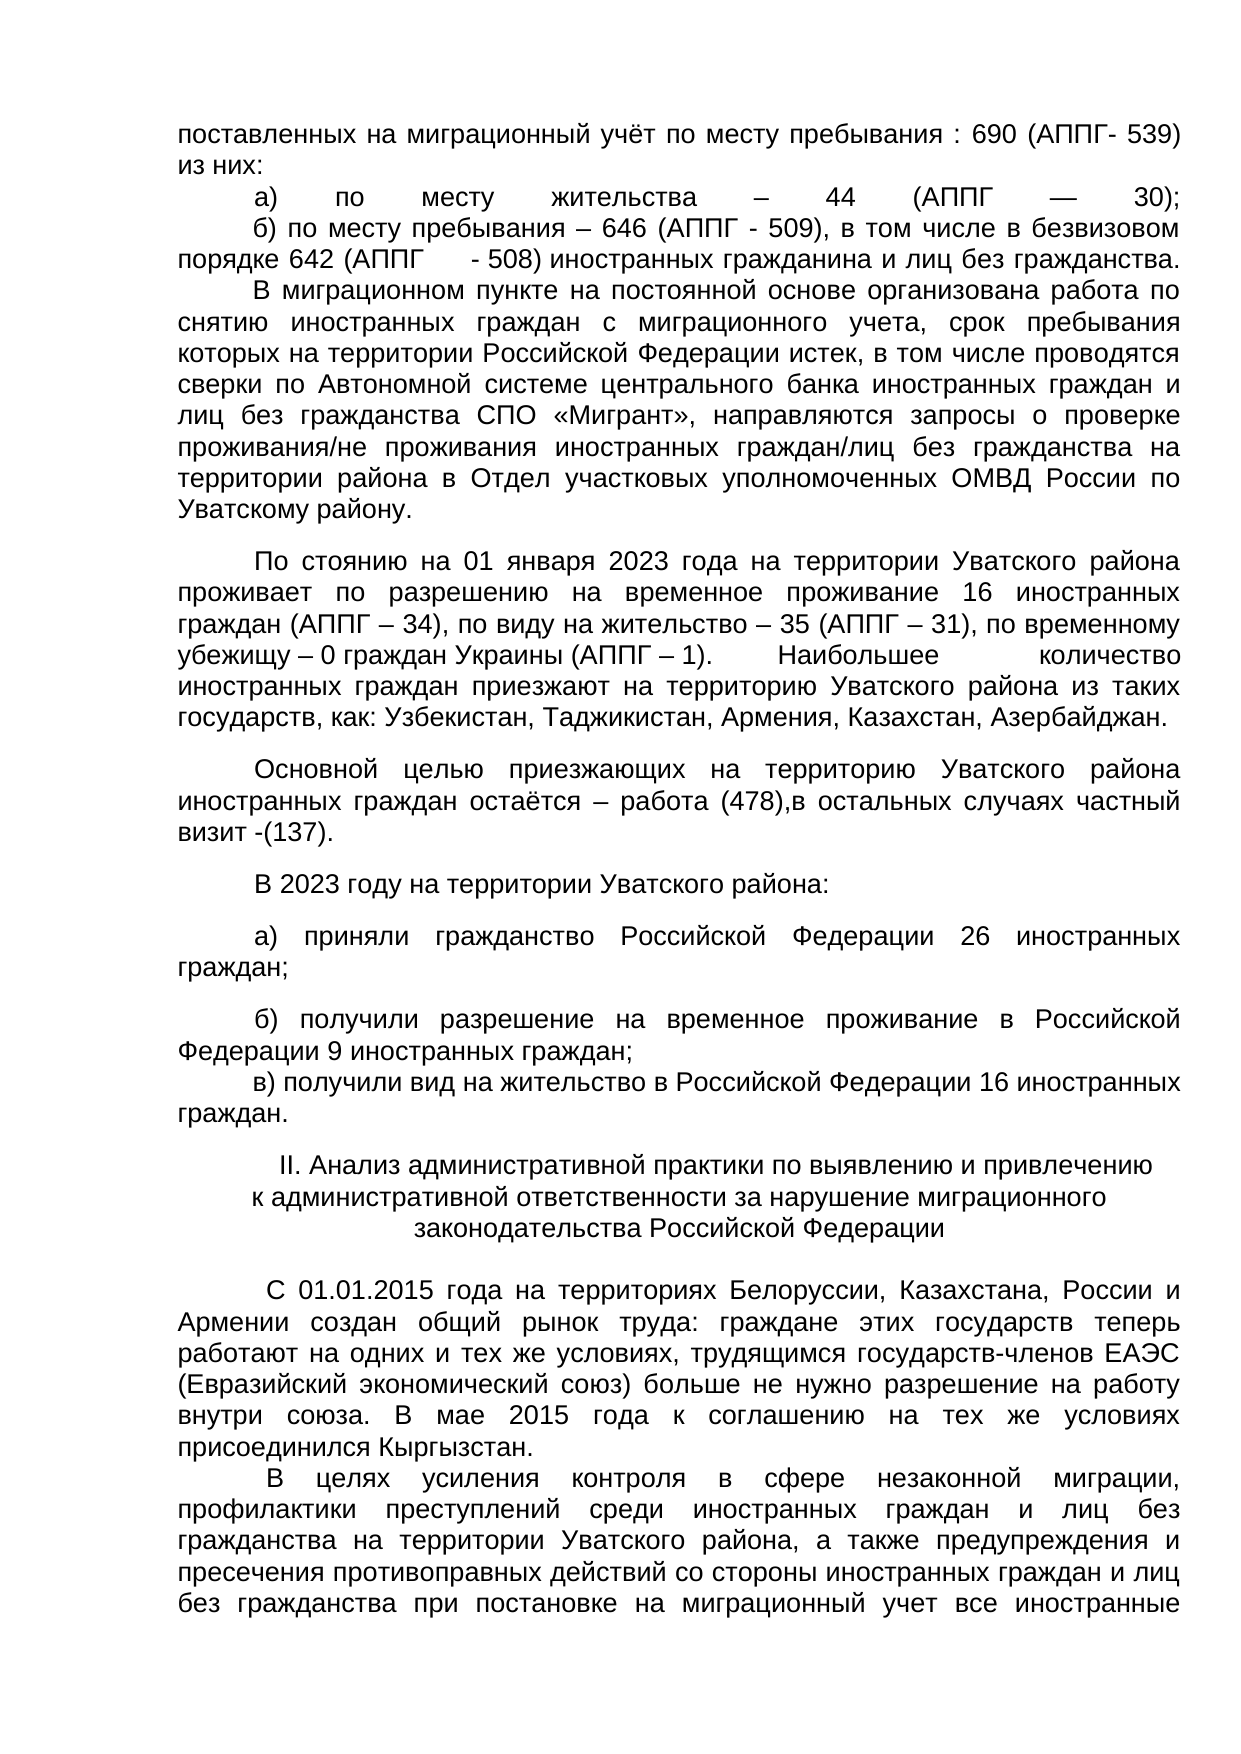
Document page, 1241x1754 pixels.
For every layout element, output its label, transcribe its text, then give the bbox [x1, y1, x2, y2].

text По стоянию на 01 января 2023 года на территории Уватского района проживает по разрешению на временное проживание 16 иностранных граждан (АППГ – 34), по виду на жительство – 35 (АППГ – 31), по временному убежищу – 0 граждан Украины (АППГ – 1). Наибольшее количество иностранных граждан приезжают на территорию Уватского района из таких государств, как: Узбекистан, Таджикистан, Армения, Казахстан, Азербайджан. [177, 545, 1181, 733]
text б) получили разрешение на временное проживание в Российской Федерации 9 иностранных граждан; в) получили вид на жительство в Российской Федерации 16 иностранных граждан. [177, 1003, 1181, 1128]
text поставленных на миграционный учёт по месту пребывания : 690 (АППГ- 539) из них: [177, 118, 1181, 181]
text В целях усиления контроля в сфере незаконной миграции, профилактики преступлений среди иностранных граждан и лиц без гражданства на территории Уватского района, а также предупреждения и пресечения противоправных действий со стороны иностранных граждан и лиц без гражданства при постановке на миграционный учет все иностранные [177, 1462, 1181, 1618]
text а) по месту жительства – 44 (АППГ — 30); б) по месту пребывания – 646 (АППГ - 509), в том числе в безвизовом порядке 642 (АППГ - 508) иностранных гражданина и лиц без гражданства. В миграционном пункте на постоянной основе организована работа по снятию иностранных граждан с миграционного учета, срок пребывания которых на территории Российской Федерации истек, в том числе проводятся сверки по Автономной системе центрального банка иностранных граждан и лиц без гражданства СПО «Мигрант», направляются запросы о проверке проживания/не проживания иностранных граждан/лиц без гражданства на территории района в Отдел участковых уполномоченных ОМВД России по Уватскому району. [177, 181, 1181, 524]
text С 01.01.2015 года на территориях Белоруссии, Казахстана, России и Армении создан общий рынок труда: граждане этих государств теперь работают на одних и тех же условиях, трудящимся государств-членов ЕАЭС (Евразийский экономический союз) больше не нужно разрешение на работу внутри союза. В мае 2015 года к соглашению на тех же условиях присоединился Кыргызстан. [177, 1274, 1181, 1462]
text Основной целью приезжающих на территорию Уватского района иностранных граждан остаётся – работа (478),в остальных случаях частный визит -(137). [177, 753, 1181, 847]
text II. Анализ административной практики по выявлению и привлечению к административной ответственности за нарушение миграционного законодательства Российской Федерации [177, 1149, 1181, 1243]
text а) приняли гражданство Российской Федерации 26 иностранных граждан; [177, 920, 1181, 983]
text В 2023 году на территории Уватского района: [177, 868, 1181, 899]
